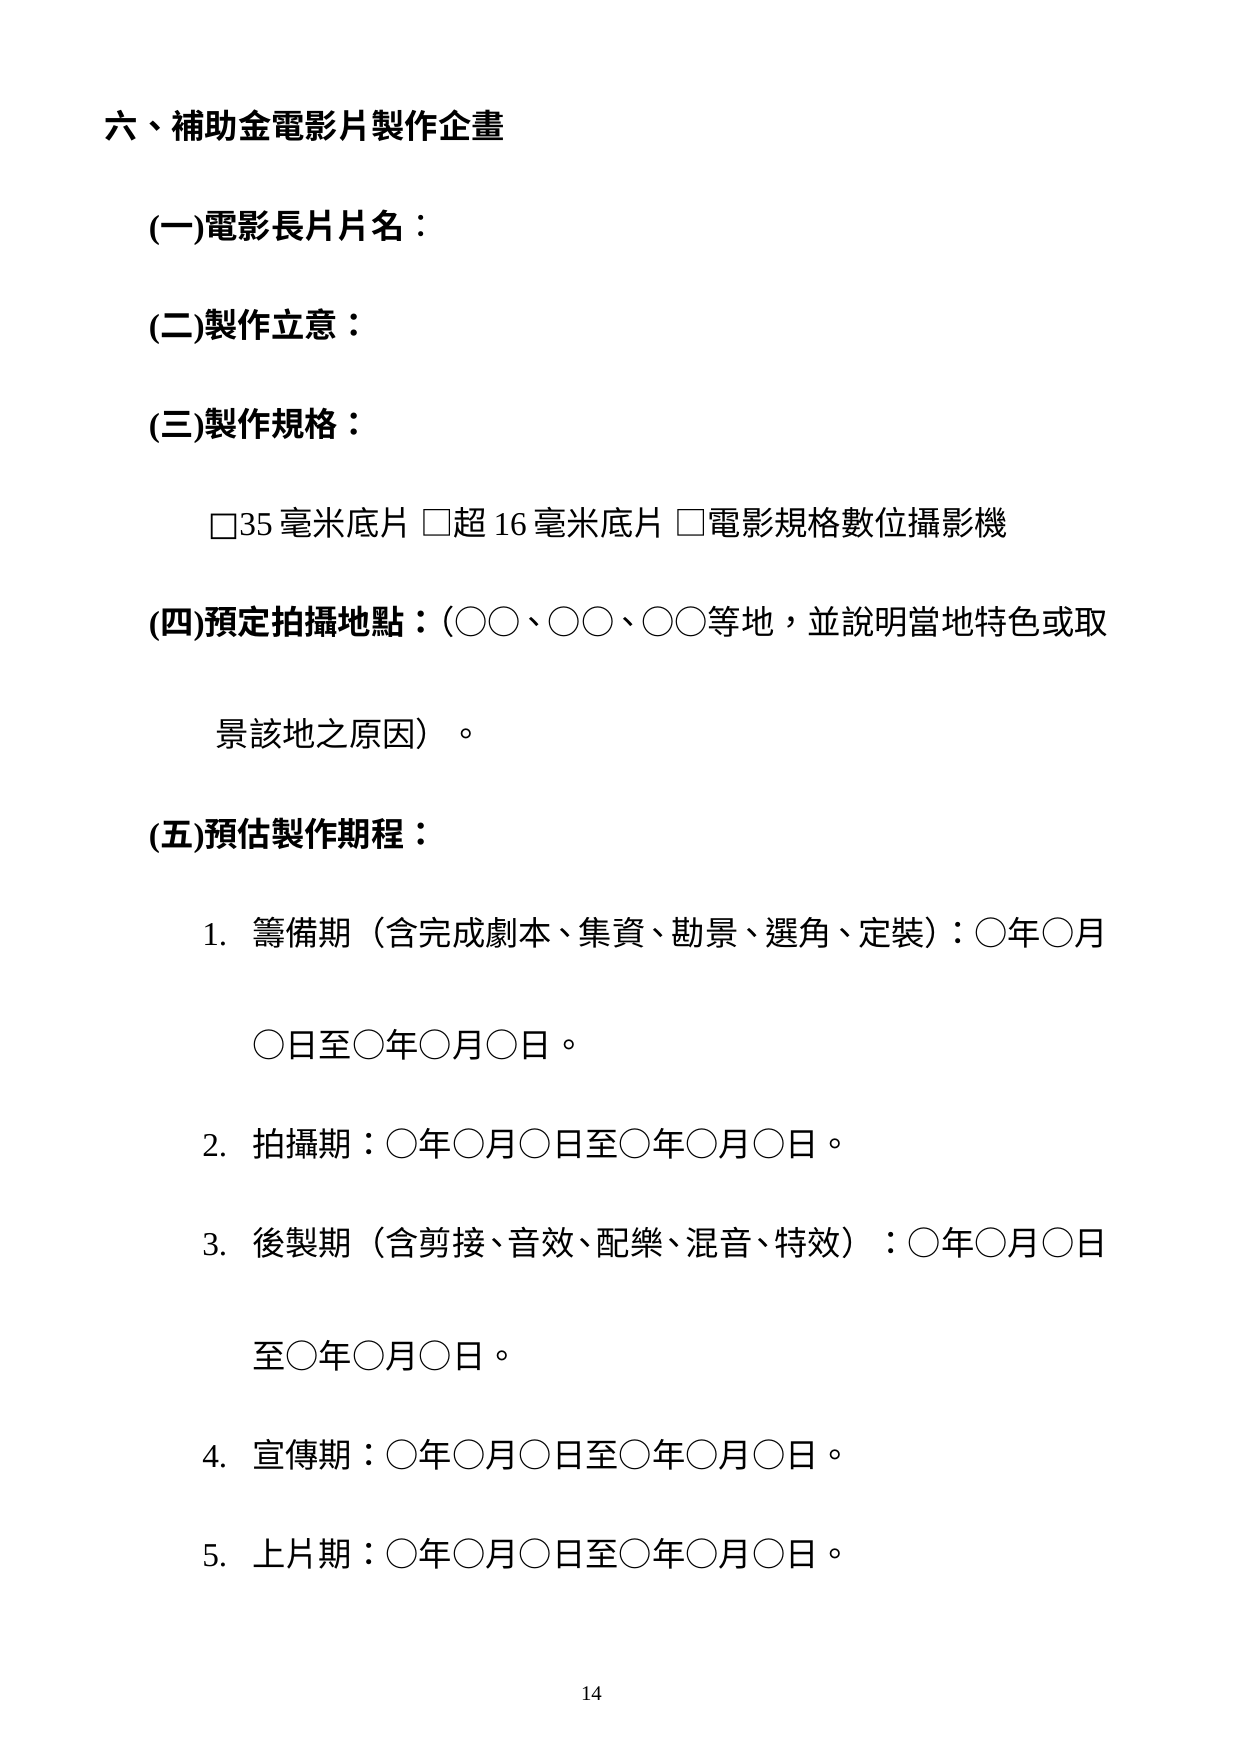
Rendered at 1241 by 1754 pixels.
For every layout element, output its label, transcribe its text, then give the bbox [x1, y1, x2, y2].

text □35毫米底片 □超16毫米底片 □電影規格數位攝影機 [208, 483, 1107, 558]
text (五)預估製作期程： [149, 794, 1107, 869]
list 宣傳期：○年○月○日至○年○月○日。 [202, 1415, 1107, 1490]
text (一)電影長片片名： [149, 186, 1107, 261]
list 籌備期（含完成劇本、集資、勘景、選角、定裝）：○年○月○日至○年○月○日。 [202, 893, 1107, 1081]
list 拍攝期：○年○月○日至○年○月○日。 [202, 1104, 1107, 1179]
list 後製期（含剪接、音效、配樂、混音、特效）：○年○月○日至○年○月○日。 [202, 1204, 1107, 1391]
text (三)製作規格： [149, 384, 1107, 459]
text (四)預定拍攝地點：（○○、○○、○○等地，並說明當地特色或取景該地之原因）。 [149, 582, 1107, 770]
text (二)製作立意： [149, 285, 1107, 360]
text 六、補助金電影片製作企畫 [104, 87, 1107, 162]
list 上片期：○年○月○日至○年○月○日。 [202, 1514, 1107, 1589]
